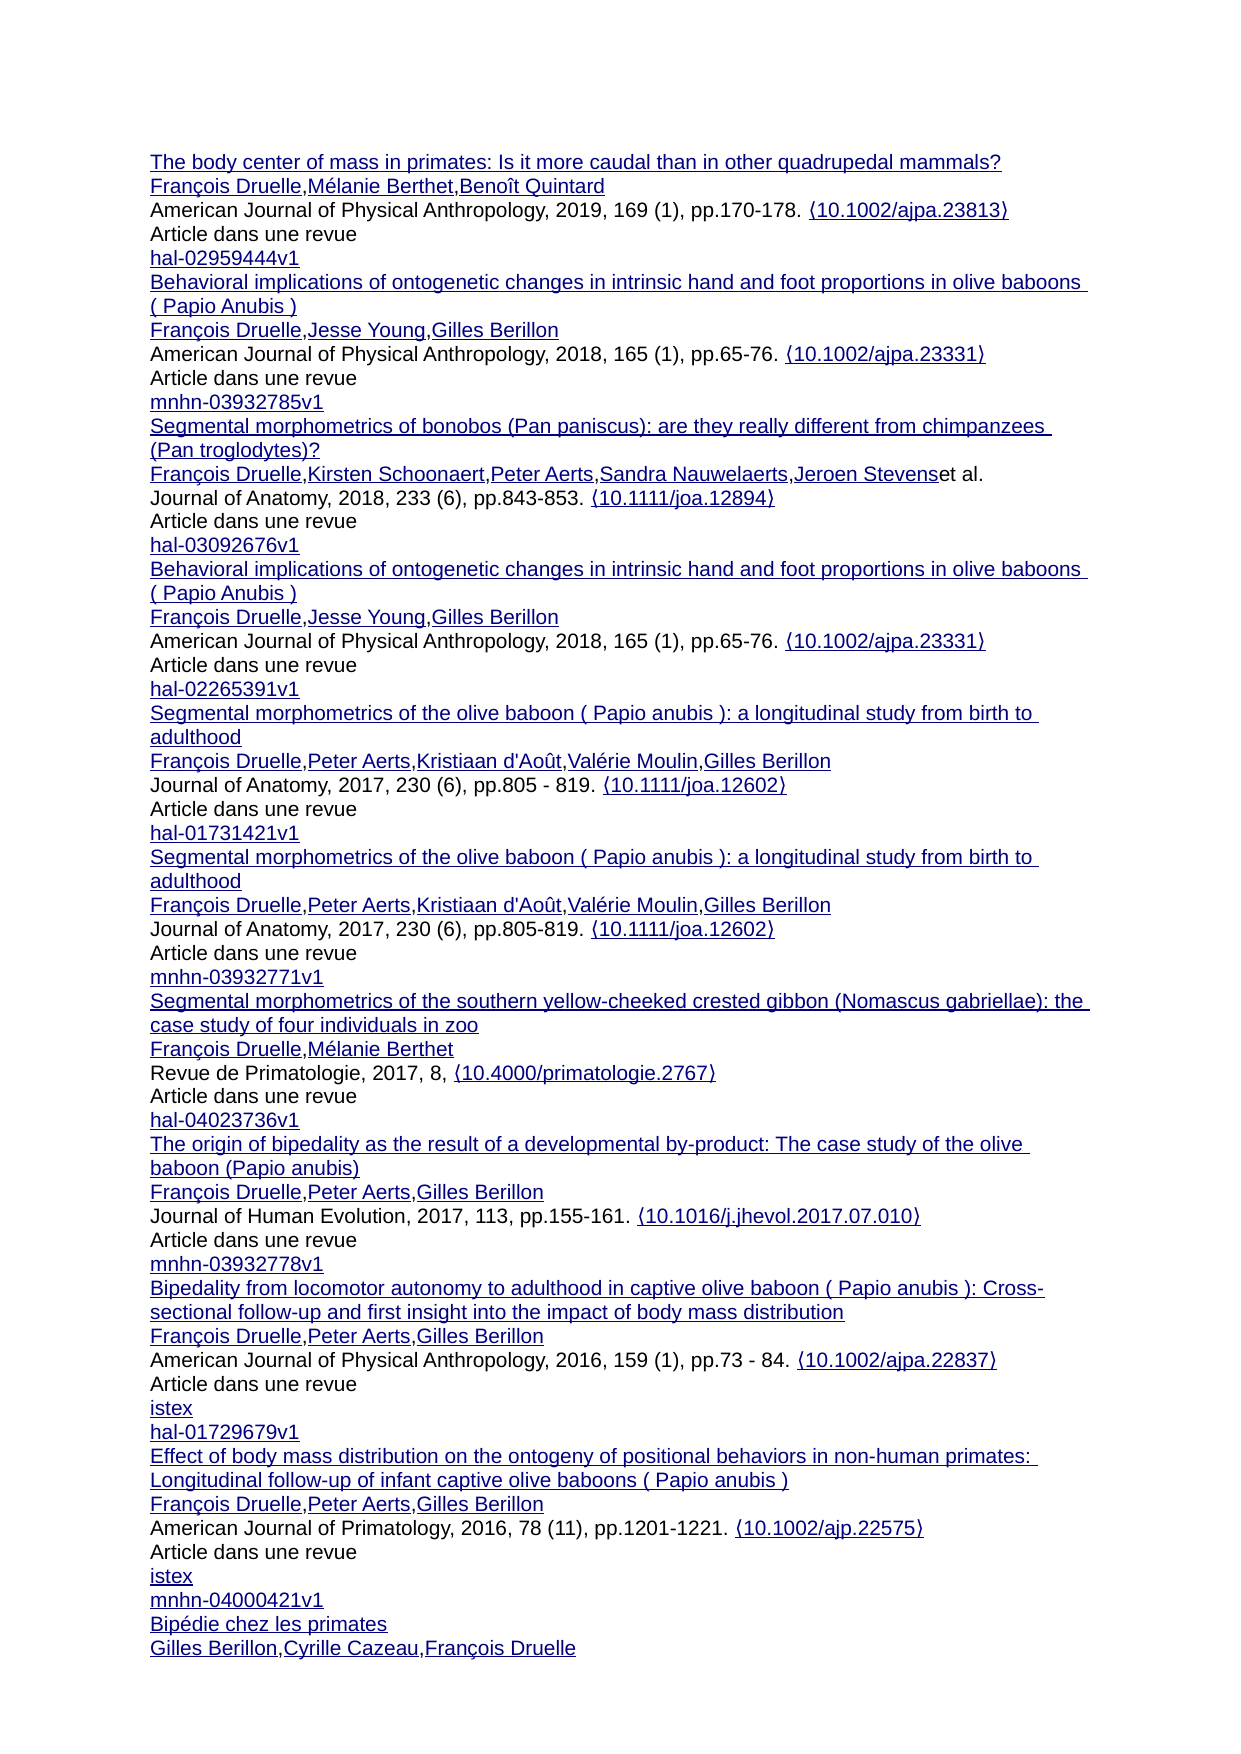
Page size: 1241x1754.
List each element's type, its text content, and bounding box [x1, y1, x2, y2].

table_cell Effect of body mass distribution on the ontogeny of positional behaviors in non-human primates: Longitudinal follow-up of infant captive olive baboons ( Papio anubis ) François Druelle,Peter Aerts,Gilles Berillon American Journal of Primatology, 2016, 78 (11), pp.1201-1221. ⟨10.1002/ajp.22575⟩ Article dans une revue istex mnhn-04000421v1 [150, 1444, 1090, 1611]
table_cell case study of four individuals in zoo François Druelle,Mélanie Berthet Revue de Primatologie, 2017, 8, ⟨10.4000/primatologie.2767⟩ Article dans une revue hal-04023736v1 [150, 1011, 1090, 1132]
table_cell Bipédie chez les primates Gilles Berillon,Cyrille Cazeau,François Druelle [150, 1611, 1090, 1659]
table_cell Segmental morphometrics of the olive baboon ( Papio anubis ): a longitudinal study from birth to adulthood François Druelle,Peter Aerts,Kristiaan d'Août,Valérie Moulin,Gilles Berillon Journal of Anatomy, 2017, 230 (6), pp.805-819. ⟨10.1111/joa.12602⟩ Article dans une revue mnhn-03932771v1 [150, 845, 1090, 988]
table_cell Segmental morphometrics of the olive baboon ( Papio anubis ): a longitudinal study from birth to adulthood François Druelle,Peter Aerts,Kristiaan d'Août,Valérie Moulin,Gilles Berillon Journal of Anatomy, 2017, 230 (6), pp.805 - 819. ⟨10.1111/joa.12602⟩ Article dans une revue hal-01731421v1 [150, 701, 1090, 845]
table_cell The body center of mass in primates: Is it more caudal than in other quadrupedal mammals? François Druelle,Mélanie Berthet,Benoît Quintard American Journal of Physical Anthropology, 2019, 169 (1), pp.170-178. ⟨10.1002/ajpa.23813⟩ Article dans une revue hal-02959444v1 [150, 150, 1090, 270]
table_cell Behavioral implications of ontogenetic changes in intrinsic hand and foot proportions in olive baboons ( Papio Anubis ) François Druelle,Jesse Young,Gilles Berillon American Journal of Physical Anthropology, 2018, 165 (1), pp.65-76. ⟨10.1002/ajpa.23331⟩ Article dans une revue hal-02265391v1 [150, 557, 1090, 701]
table_cell Segmental morphometrics of the southern yellow-cheeked crested gibbon (Nomascus gabriellae): the [150, 989, 1090, 1009]
table_cell The origin of bipedality as the result of a developmental by-product: The case study of the olive baboon (Papio anubis) François Druelle,Peter Aerts,Gilles Berillon Journal of Human Evolution, 2017, 113, pp.155-161. ⟨10.1016/j.jhevol.2017.07.010⟩ Article dans une revue mnhn-03932778v1 [150, 1132, 1090, 1276]
table_cell Behavioral implications of ontogenetic changes in intrinsic hand and foot proportions in olive baboons ( Papio Anubis ) François Druelle,Jesse Young,Gilles Berillon American Journal of Physical Anthropology, 2018, 165 (1), pp.65-76. ⟨10.1002/ajpa.23331⟩ Article dans une revue mnhn-03932785v1 [150, 270, 1090, 413]
table_cell Bipedality from locomotor autonomy to adulthood in captive olive baboon ( Papio anubis ): Cross-sectional follow-up and first insight into the impact of body mass distribution François Druelle,Peter Aerts,Gilles Berillon American Journal of Physical Anthropology, 2016, 159 (1), pp.73 - 84. ⟨10.1002/ajpa.22837⟩ Article dans une revue istex hal-01729679v1 [150, 1276, 1090, 1444]
table_cell Segmental morphometrics of bonobos (Pan paniscus): are they really different from chimpanzees (Pan troglodytes)? François Druelle,Kirsten Schoonaert,Peter Aerts,Sandra Nauwelaerts,Jeroen Stevenset al. Journal of Anatomy, 2018, 233 (6), pp.843-853. ⟨10.1111/joa.12894⟩ Article dans une revue hal-03092676v1 [150, 414, 1090, 557]
